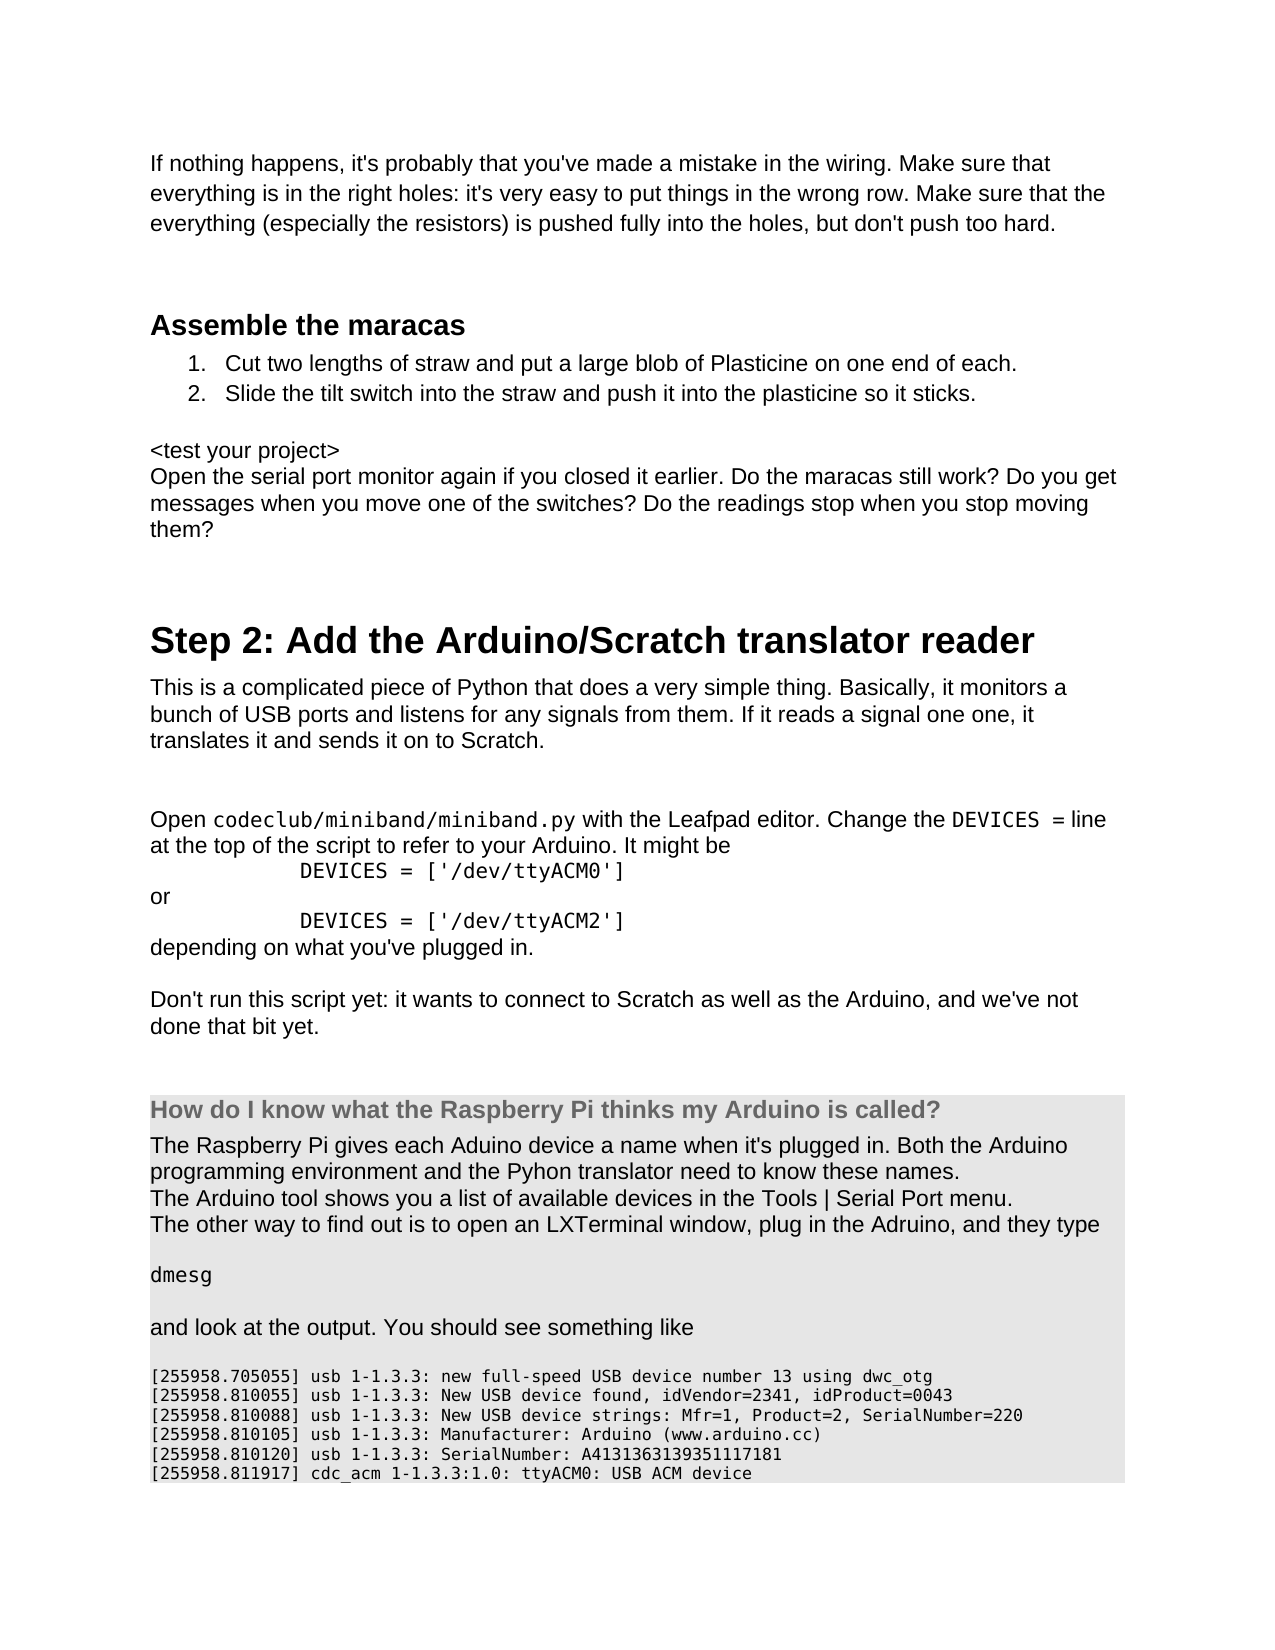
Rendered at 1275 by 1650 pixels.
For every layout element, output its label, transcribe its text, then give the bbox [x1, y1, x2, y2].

text Open the serial port monitor again if you closed it earlier. Do the maracas still work? Do you get messages when you move one of the switches? Do the readings stop when you stop moving them? [150, 463, 1125, 542]
text [255958.810055] usb 1-1.3.3: New USB device found, idVendor=2341, idProduct=0043 [150, 1386, 1125, 1406]
text [255958.811917] cdc_acm 1-1.3.3:1.0: ttyACM0: USB ACM device [150, 1464, 1125, 1483]
text [255958.810088] usb 1-1.3.3: New USB device strings: Mfr=1, Product=2, SerialNumber=220 [150, 1406, 1125, 1425]
list Cut two lengths of straw and put a large blob of Plasticine on one end of each. [187, 350, 1125, 377]
text This is a complicated piece of Python that does a very simple thing. Basically, it monitors a bunch of USB ports and listens for any signals from them. If it reads a signal one one, it translates it and sends it on to Scratch. [150, 674, 1125, 753]
text DEVICES = ['/dev/ttyACM2'] [150, 909, 1125, 934]
list Slide the tilt switch into the straw and push it into the plasticine so it sticks. [187, 380, 1125, 407]
subtitle Assemble the maracas [150, 308, 1125, 342]
text and look at the output. You should see something like [150, 1314, 1125, 1341]
text DEVICES = ['/dev/ttyACM0'] [150, 859, 1125, 883]
text Open codeclub/miniband/miniband.py with the Leafpad editor. Change the DEVICES = line at the top of the script to refer to your Arduino. It might be [150, 806, 1125, 859]
text dmesg [150, 1263, 1125, 1288]
text or [150, 883, 1125, 909]
text The Raspberry Pi gives each Aduino device a name when it's plugged in. Both the Arduino programming environment and the Pyhon translator need to know these names. [150, 1132, 1125, 1184]
text <test your project> [150, 437, 1125, 463]
text The other way to find out is to open an LXTerminal window, plug in the Adruino, and they type [150, 1211, 1125, 1237]
text [255958.705055] usb 1-1.3.3: new full-speed USB device number 13 using dwc_otg [150, 1367, 1125, 1386]
text The Arduino tool shows you a list of available devices in the Tools | Serial Port menu. [150, 1184, 1125, 1211]
subtitle Step 2: Add the Arduino/Scratch translator reader [150, 619, 1125, 662]
text If nothing happens, it's probably that you've made a mistake in the wiring. Make sure that everything is in the right holes: it's very easy to put things in the wrong row. Make sure that the everything (especially the resistors) is pushed fully into the holes, but don't push too hard. [150, 150, 1125, 237]
text [255958.810105] usb 1-1.3.3: Manufacturer: Arduino (www.arduino.cc) [150, 1425, 1125, 1444]
text Don't run this script yet: it wants to connect to Scratch as well as the Arduino, and we've not done that bit yet. [150, 986, 1125, 1039]
text [255958.810120] usb 1-1.3.3: SerialNumber: A4131363139351117181 [150, 1444, 1125, 1464]
text depending on what you've plugged in. [150, 934, 1125, 960]
subtitle How do I know what the Raspberry Pi thinks my Arduino is called? [150, 1095, 1125, 1123]
